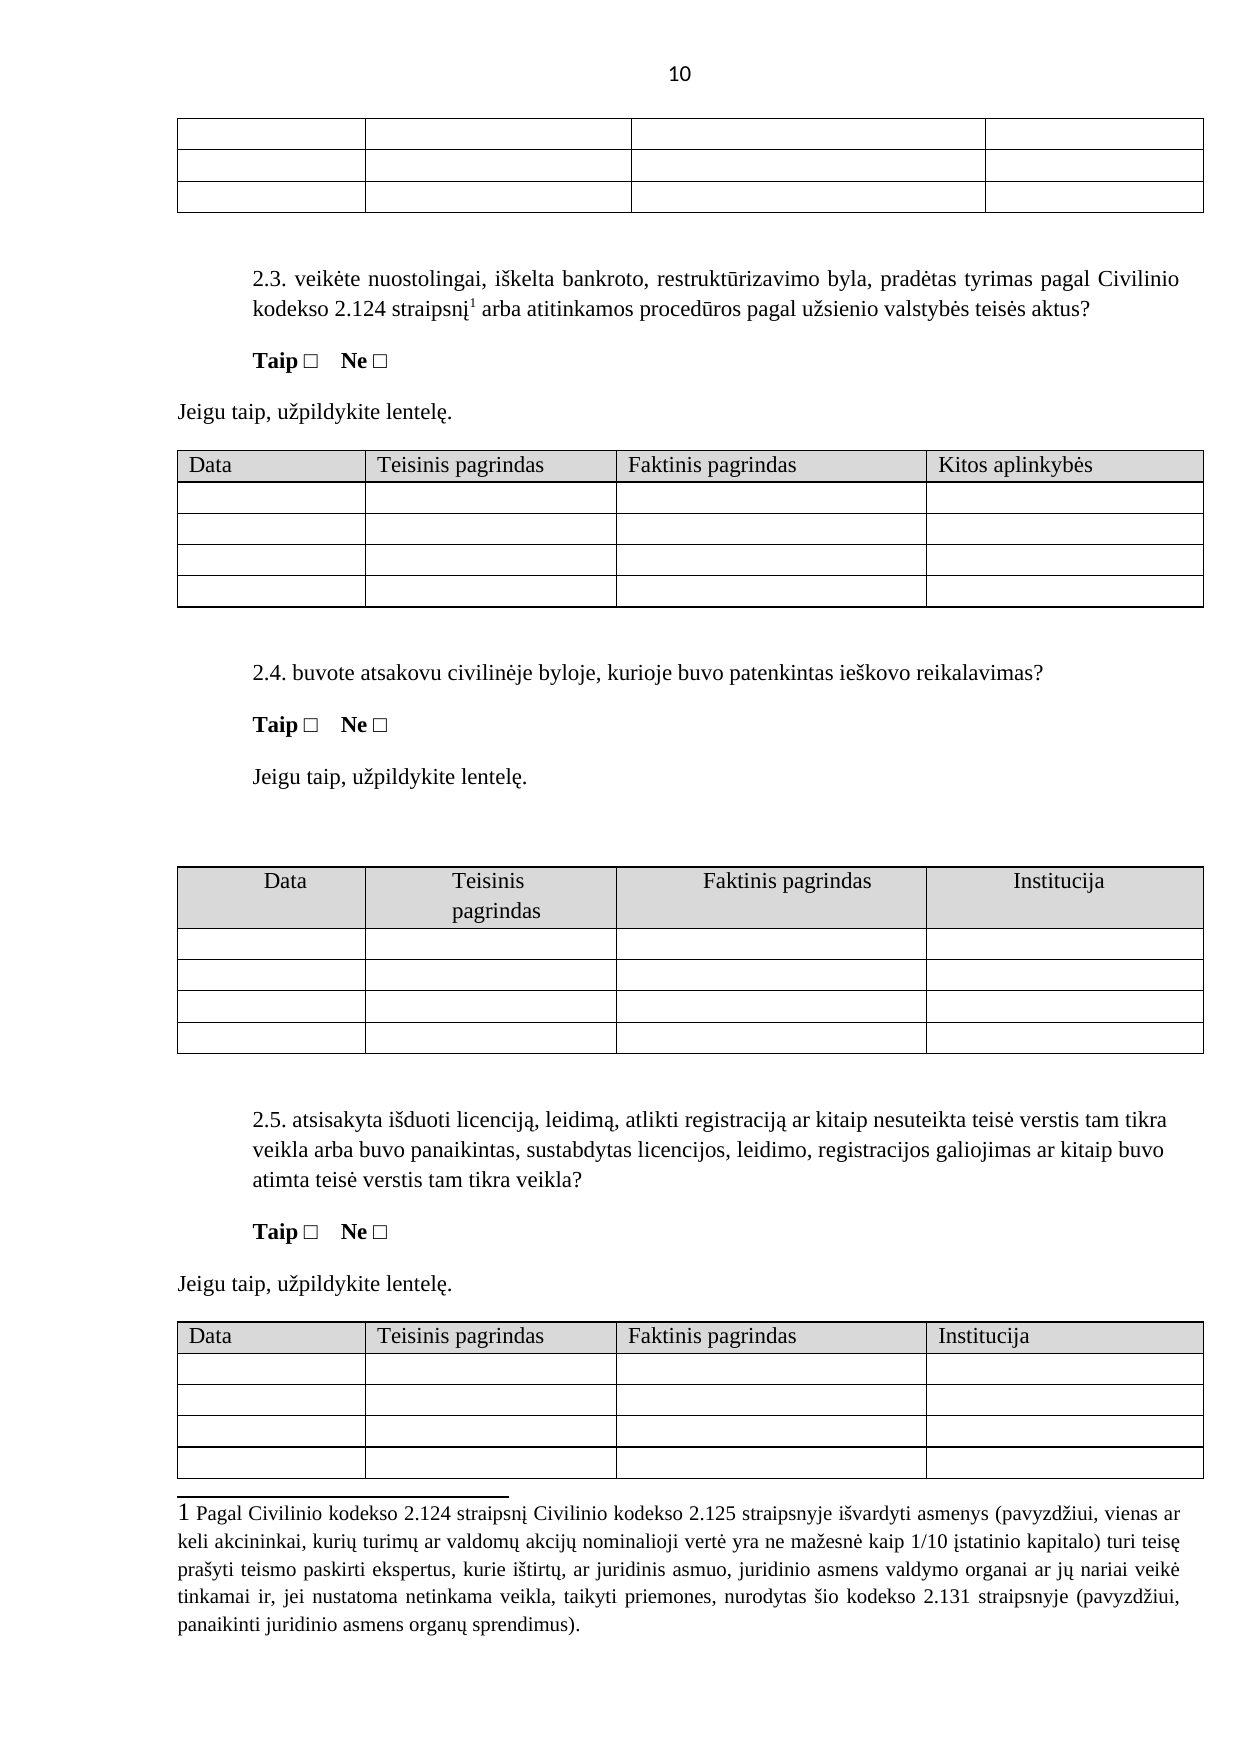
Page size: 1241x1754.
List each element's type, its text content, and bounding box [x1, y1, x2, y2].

table_cell [927, 545, 1203, 575]
table_header Teisinis pagrindas [366, 868, 616, 928]
table_cell [366, 960, 616, 990]
table_cell [927, 1416, 1203, 1446]
table_cell [927, 1023, 1203, 1053]
table_cell [178, 514, 365, 544]
text 2.4. buvote atsakovu civilinėje byloje, kurioje buvo patenkintas ieškovo reikalavimas? [252, 659, 1181, 686]
table_cell [617, 514, 926, 544]
table_cell [617, 1023, 926, 1053]
table_header Teisinis pagrindas [366, 1323, 616, 1353]
text Jeigu taip, užpildykite lentelę. [252, 763, 1181, 789]
table_cell [617, 483, 926, 513]
table_cell [986, 119, 1203, 149]
table_cell [927, 1385, 1203, 1415]
table_cell [986, 150, 1203, 181]
table_cell [366, 1385, 616, 1415]
table_cell [617, 960, 926, 990]
table_header Data [178, 451, 365, 481]
text Pagal Civilinio kodekso 2.124 straipsnį Civilinio kodekso 2.125 straipsnyje išvardyti asmenys (pavyzdžiui, vienas ar keli akcininkai, kurių turimų ar valdomų akcijų nominalioji vertė yra ne mažesnė kaip 1/10 įstatinio kapitalo) turi teisę prašyti teismo paskirti ekspertus, kurie ištirtų, ar juridinis asmuo, juridinio asmens valdymo organai ar jų nariai veikė tinkamai ir, jei nustatoma netinkama veikla, taikyti priemones, nurodytas šio kodekso 2.131 straipsnyje (pavyzdžiui, panaikinti juridinio asmens organų sprendimus). [177, 1497, 1181, 1636]
table_cell [617, 929, 926, 959]
text Taip □ Ne □ [177, 347, 1181, 373]
text Taip □ Ne □ [177, 1218, 1181, 1244]
text 2.3. veikėte nuostolingai, iškelta bankroto, restruktūrizavimo byla, pradėtas tyrimas pagal Civilinio kodekso 2.124 straipsnį arba atitinkamos procedūros pagal užsienio valstybės teisės aktus? [252, 265, 1181, 321]
table_cell [366, 514, 616, 544]
table_cell [927, 576, 1203, 606]
table_cell [927, 483, 1203, 513]
table_cell [366, 1448, 616, 1478]
table_cell [366, 576, 616, 606]
table_cell [632, 182, 985, 212]
table_header Faktinis pagrindas [617, 1323, 926, 1353]
table_header Data [178, 1323, 365, 1353]
table_cell [366, 150, 631, 181]
text 2.5. atsisakyta išduoti licenciją, leidimą, atlikti registraciją ar kitaip nesuteikta teisė verstis tam tikra veikla arba buvo panaikintas, sustabdytas licencijos, leidimo, registracijos galiojimas ar kitaip buvo atimta teisė verstis tam tikra veikla? [252, 1106, 1181, 1192]
table_cell [178, 991, 365, 1022]
table_cell [178, 1354, 365, 1384]
table_cell [927, 1354, 1203, 1384]
table_cell [927, 960, 1203, 990]
table_header Institucija [927, 868, 1203, 928]
text Taip □ Ne □ [252, 711, 1181, 737]
table_cell [632, 119, 985, 149]
table_cell [366, 1023, 616, 1053]
table_cell [617, 1385, 926, 1415]
table_cell [178, 1023, 365, 1053]
table_cell [617, 1448, 926, 1478]
table_cell [617, 545, 926, 575]
text Jeigu taip, užpildykite lentelę. [177, 1269, 1181, 1296]
table_cell [178, 1448, 365, 1478]
table_cell [178, 150, 365, 181]
table_header Institucija [927, 1323, 1203, 1353]
table_cell [366, 1416, 616, 1446]
table_cell [178, 1416, 365, 1446]
table_cell [927, 514, 1203, 544]
table_cell [366, 929, 616, 959]
table_cell [366, 1354, 616, 1384]
table_cell [986, 182, 1203, 212]
table_cell [178, 545, 365, 575]
table_cell [178, 182, 365, 212]
table_header Faktinis pagrindas [617, 451, 926, 481]
table_cell [366, 483, 616, 513]
table_header Kitos aplinkybės [927, 451, 1203, 481]
table_cell [927, 929, 1203, 959]
table_cell [178, 960, 365, 990]
table_header Faktinis pagrindas [617, 868, 926, 928]
table_cell [617, 576, 926, 606]
table_cell [617, 991, 926, 1022]
table_cell [632, 150, 985, 181]
table_cell [178, 1385, 365, 1415]
text Jeigu taip, užpildykite lentelę. [177, 398, 1181, 425]
table_cell [366, 545, 616, 575]
table_cell [178, 119, 365, 149]
table_cell [178, 576, 365, 606]
table_cell [927, 1448, 1203, 1478]
table_cell [366, 119, 631, 149]
table_cell [178, 929, 365, 959]
table_cell [366, 991, 616, 1022]
table_cell [366, 182, 631, 212]
table_header Teisinis pagrindas [366, 451, 616, 481]
table_cell [617, 1416, 926, 1446]
table_cell [617, 1354, 926, 1384]
table_header Data [178, 868, 365, 928]
table_cell [927, 991, 1203, 1022]
table_cell [178, 483, 365, 513]
